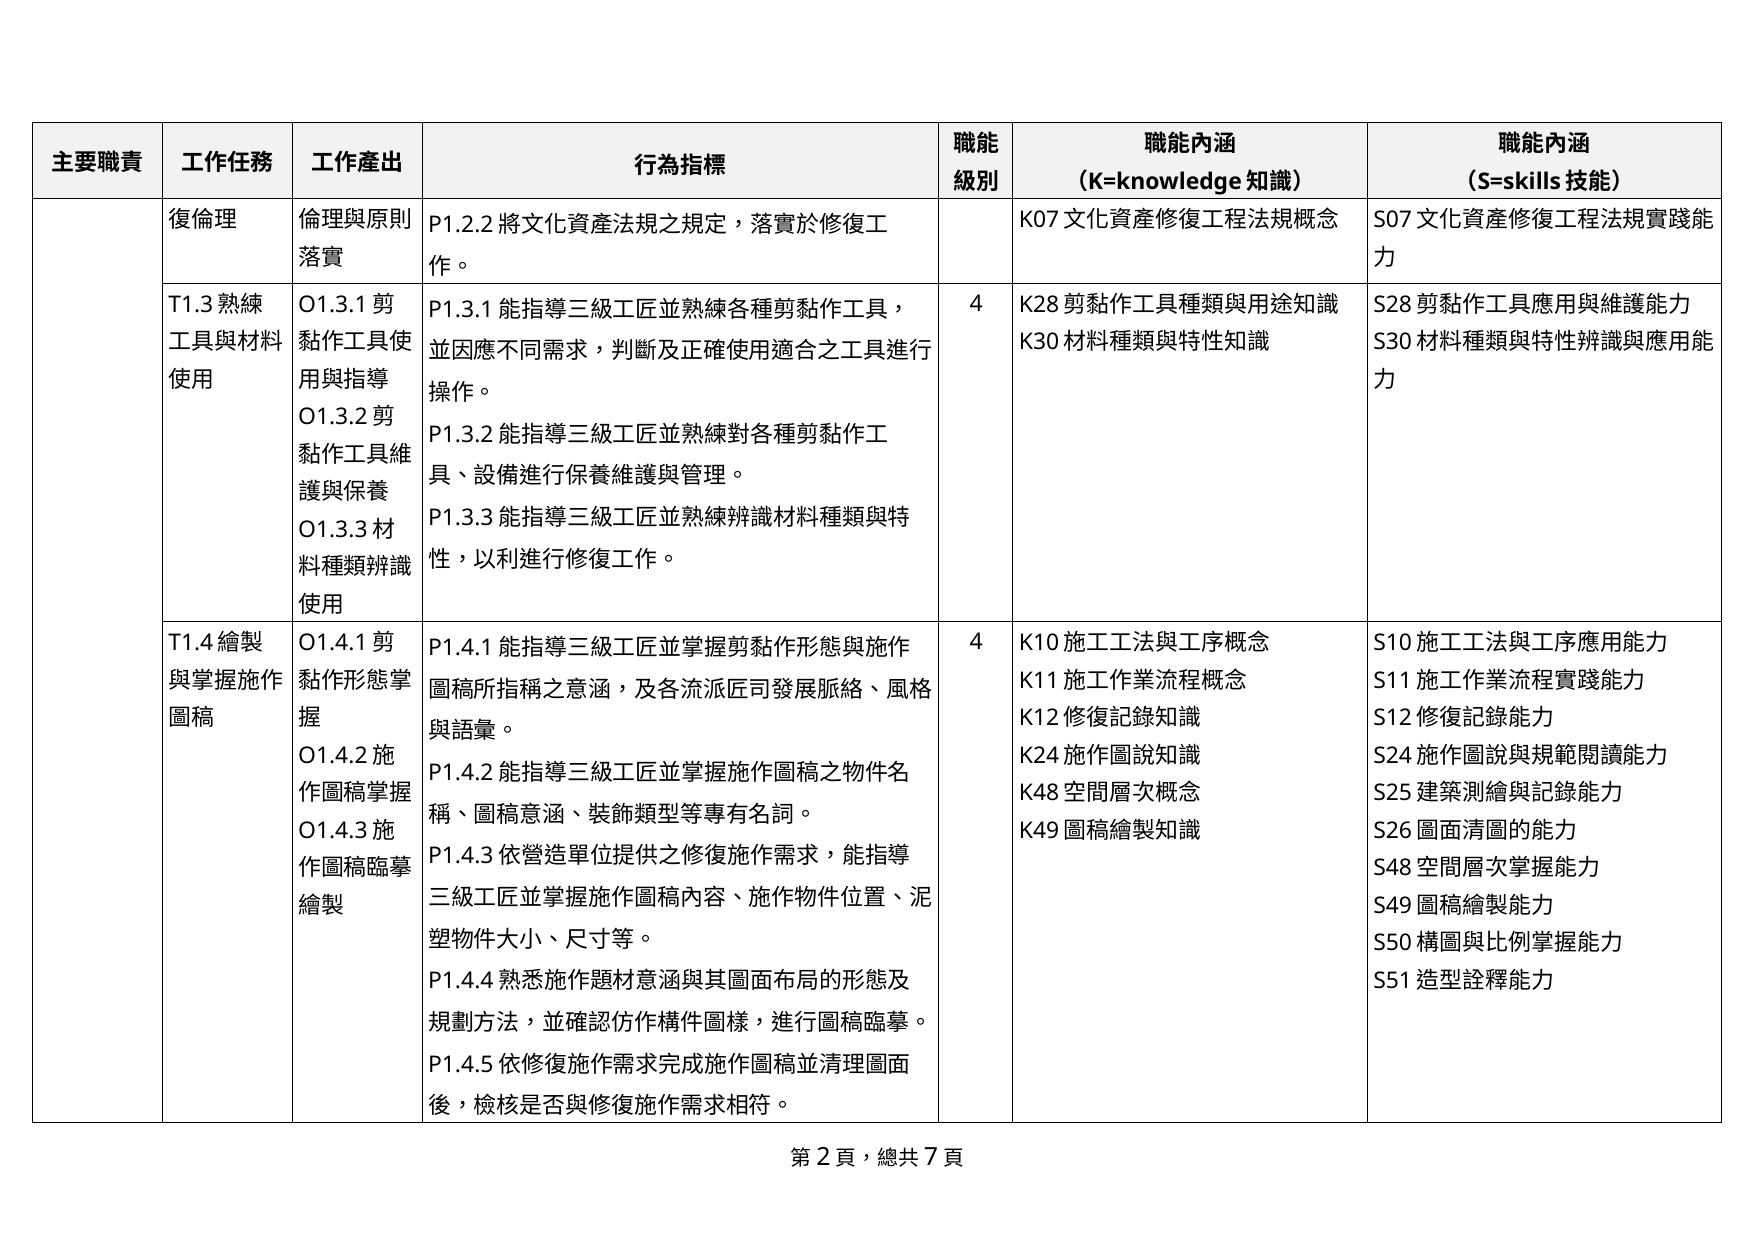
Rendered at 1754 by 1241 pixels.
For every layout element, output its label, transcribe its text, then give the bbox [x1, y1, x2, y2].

table_header 工作任務 [163, 123, 292, 198]
table_cell P1.2.2將文化資產法規之規定，落實於修復工作。 [423, 199, 938, 283]
table_header 職能級別 [939, 123, 1012, 198]
table_header 職能內涵 （S=skills技能） [1368, 123, 1721, 198]
table_cell 4 [939, 284, 1012, 621]
table_header 行為指標 [423, 123, 938, 198]
table_cell S10施工工法與工序應用能力 S11施工作業流程實踐能力 S12修復記錄能力 S24施作圖說與規範閱讀能力 S25建築測繪與記錄能力 S26圖面清圖的能力 S48空間層次掌握能力 S49圖稿繪製能力 S50構圖與比例掌握能力 S51造型詮釋能力 [1368, 622, 1721, 1122]
table_cell K10施工工法與工序概念 K11施工作業流程概念 K12修復記錄知識 K24施作圖說知識 K48空間層次概念 K49圖稿繪製知識 [1013, 622, 1367, 1122]
table_header 主要職責 [33, 123, 162, 198]
table_header 職能內涵 （K=knowledge知識） [1013, 123, 1367, 198]
table_cell K07文化資產修復工程法規概念 [1013, 199, 1367, 283]
table_cell [939, 199, 1012, 283]
table_cell O1.4.1剪黏作形態掌握 O1.4.2施作圖稿掌握 O1.4.3施作圖稿臨摹繪製 [293, 622, 422, 1122]
table_cell T1.4繪製與掌握施作圖稿 [163, 622, 292, 1122]
table_cell 4 [939, 622, 1012, 1122]
table_cell T1.3熟練工具與材料使用 [163, 284, 292, 621]
table_cell K28剪黏作工具種類與用途知識 K30材料種類與特性知識 [1013, 284, 1367, 621]
table_cell O1.3.1剪黏作工具使用與指導 O1.3.2剪黏作工具維護與保養 O1.3.3材料種類辨識使用 [293, 284, 422, 621]
table_cell S07文化資產修復工程法規實踐能力 [1368, 199, 1721, 283]
table_cell P1.3.1能指導三級工匠並熟練各種剪黏作工具，並因應不同需求，判斷及正確使用適合之工具進行操作。 P1.3.2能指導三級工匠並熟練對各種剪黏作工具、設備進行保養維護與管理。 P1.3.3能指導三級工匠並熟練辨識材料種類與特性，以利進行修復工作。 [423, 284, 938, 621]
table_cell P1.4.1能指導三級工匠並掌握剪黏作形態與施作圖稿所指稱之意涵，及各流派匠司發展脈絡、風格與語彙。 P1.4.2能指導三級工匠並掌握施作圖稿之物件名稱、圖稿意涵、裝飾類型等專有名詞。 P1.4.3依營造單位提供之修復施作需求，能指導三級工匠並掌握施作圖稿內容、施作物件位置、泥塑物件大小、尺寸等。 P1.4.4熟悉施作題材意涵與其圖面布局的形態及規劃方法，並確認仿作構件圖樣，進行圖稿臨摹。 P1.4.5依修復施作需求完成施作圖稿並清理圖面後，檢核是否與修復施作需求相符。 [423, 622, 938, 1122]
table_header 工作產出 [293, 123, 422, 198]
table_cell 倫理與原則落實 [293, 199, 422, 283]
table_cell S28剪黏作工具應用與維護能力 S30材料種類與特性辨識與應用能力 [1368, 284, 1721, 621]
table_cell 復倫理 [163, 199, 292, 283]
